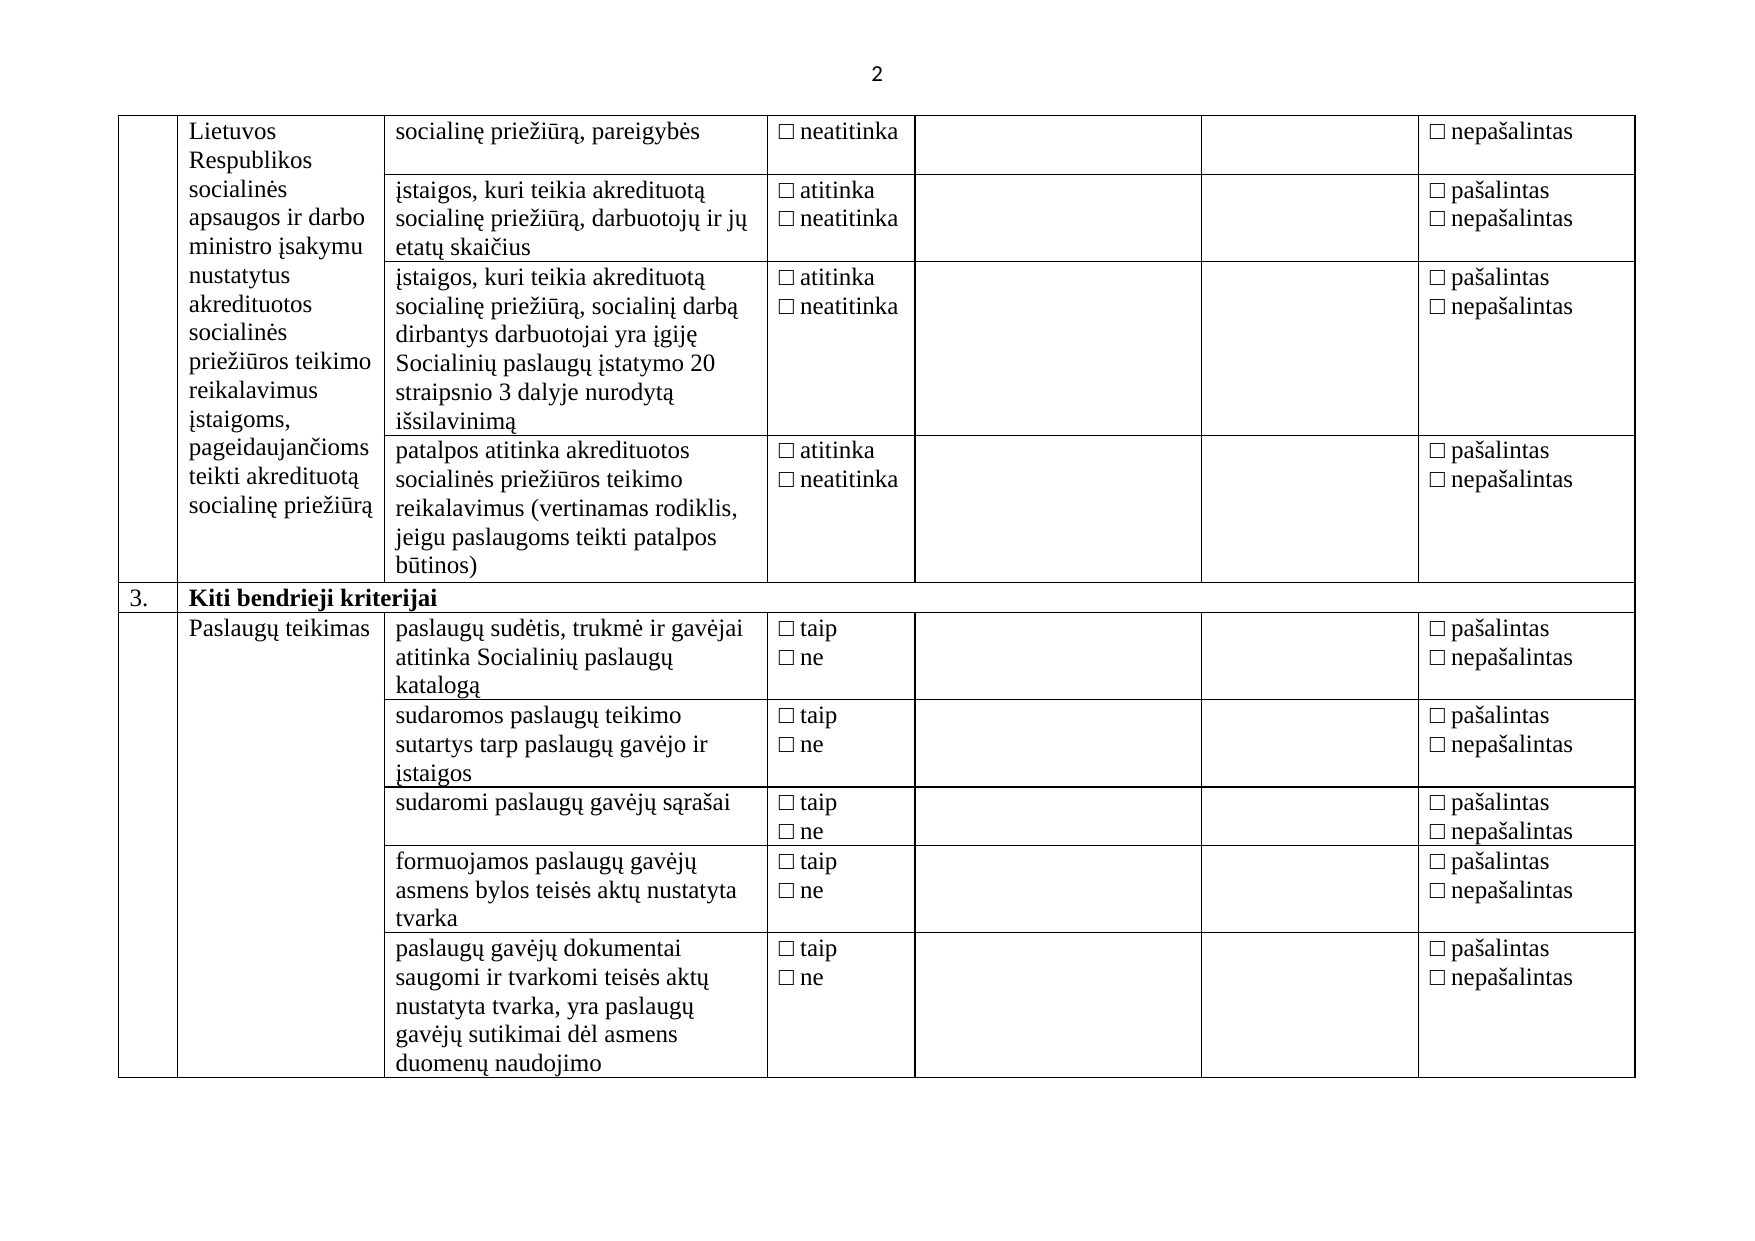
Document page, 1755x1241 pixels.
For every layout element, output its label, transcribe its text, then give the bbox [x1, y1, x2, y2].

table_cell □ neatitinka [768, 116, 914, 174]
table_cell [1202, 175, 1418, 261]
table_cell □ atitinka □ neatitinka [768, 175, 914, 261]
table_cell □ pašalintas □ nepašalintas [1419, 613, 1634, 699]
table_cell paslaugų sudėtis, trukmė ir gavėjai atitinka Socialinių paslaugų katalogą [385, 613, 767, 699]
table_cell [916, 613, 1201, 699]
table_cell [1202, 436, 1418, 582]
table_cell □ taip □ ne [768, 846, 914, 932]
table_cell [916, 788, 1201, 845]
table_cell 3. [119, 583, 177, 612]
table_cell □ taip □ ne [768, 700, 914, 786]
table_cell [916, 175, 1201, 261]
table_cell □ pašalintas □ nepašalintas [1419, 788, 1634, 845]
table_cell Lietuvos Respublikos socialinės apsaugos ir darbo ministro įsakymu nustatytus akredituotos socialinės priežiūros teikimo reikalavimus įstaigoms, pageidaujančioms teikti akredituotą socialinę priežiūrą [178, 116, 384, 582]
table_cell patalpos atitinka akredituotos socialinės priežiūros teikimo reikalavimus (vertinamas rodiklis, jeigu paslaugoms teikti patalpos būtinos) [385, 436, 767, 582]
table_cell Paslaugų teikimas [178, 613, 384, 1077]
table_cell [916, 846, 1201, 932]
table_cell □ pašalintas □ nepašalintas [1419, 700, 1634, 786]
table_cell įstaigos, kuri teikia akredituotą socialinę priežiūrą, socialinį darbą dirbantys darbuotojai yra įgiję Socialinių paslaugų įstatymo 20 straipsnio 3 dalyje nurodytą išsilavinimą [385, 262, 767, 434]
table_cell sudaromi paslaugų gavėjų sąrašai [385, 788, 767, 845]
table_cell □ atitinka □ neatitinka [768, 262, 914, 434]
table_cell [916, 436, 1201, 582]
table_cell □ taip □ ne [768, 788, 914, 845]
table_cell □ pašalintas □ nepašalintas [1419, 846, 1634, 932]
table_cell [916, 933, 1201, 1077]
table_cell [1202, 700, 1418, 786]
table_cell □ atitinka □ neatitinka [768, 436, 914, 582]
table_cell [916, 700, 1201, 786]
table_cell [119, 613, 177, 1077]
table_cell [1202, 933, 1418, 1077]
table_cell □ pašalintas □ nepašalintas [1419, 262, 1634, 434]
table_cell [1202, 788, 1418, 845]
table_cell [1202, 846, 1418, 932]
table_cell □ pašalintas □ nepašalintas [1419, 436, 1634, 582]
table_cell [916, 262, 1201, 434]
table_cell įstaigos, kuri teikia akredituotą socialinę priežiūrą, darbuotojų ir jų etatų skaičius [385, 175, 767, 261]
table_cell [1202, 613, 1418, 699]
table_cell □ pašalintas □ nepašalintas [1419, 175, 1634, 261]
table_cell □ pašalintas □ nepašalintas [1419, 933, 1634, 1077]
table_cell Kiti bendrieji kriterijai [178, 583, 1634, 612]
table_cell [1202, 262, 1418, 434]
table_cell [1202, 116, 1418, 174]
table_cell formuojamos paslaugų gavėjų asmens bylos teisės aktų nustatyta tvarka [385, 846, 767, 932]
table_cell sudaromos paslaugų teikimo sutartys tarp paslaugų gavėjo ir įstaigos [385, 700, 767, 786]
table_cell [119, 116, 177, 582]
table_cell □ taip □ ne [768, 933, 914, 1077]
table_cell [916, 116, 1201, 174]
table_cell □ taip □ ne [768, 613, 914, 699]
table_cell socialinę priežiūrą, pareigybės [385, 116, 767, 174]
table_cell □ nepašalintas [1419, 116, 1634, 174]
table_cell paslaugų gavėjų dokumentai saugomi ir tvarkomi teisės aktų nustatyta tvarka, yra paslaugų gavėjų sutikimai dėl asmens duomenų naudojimo [385, 933, 767, 1077]
